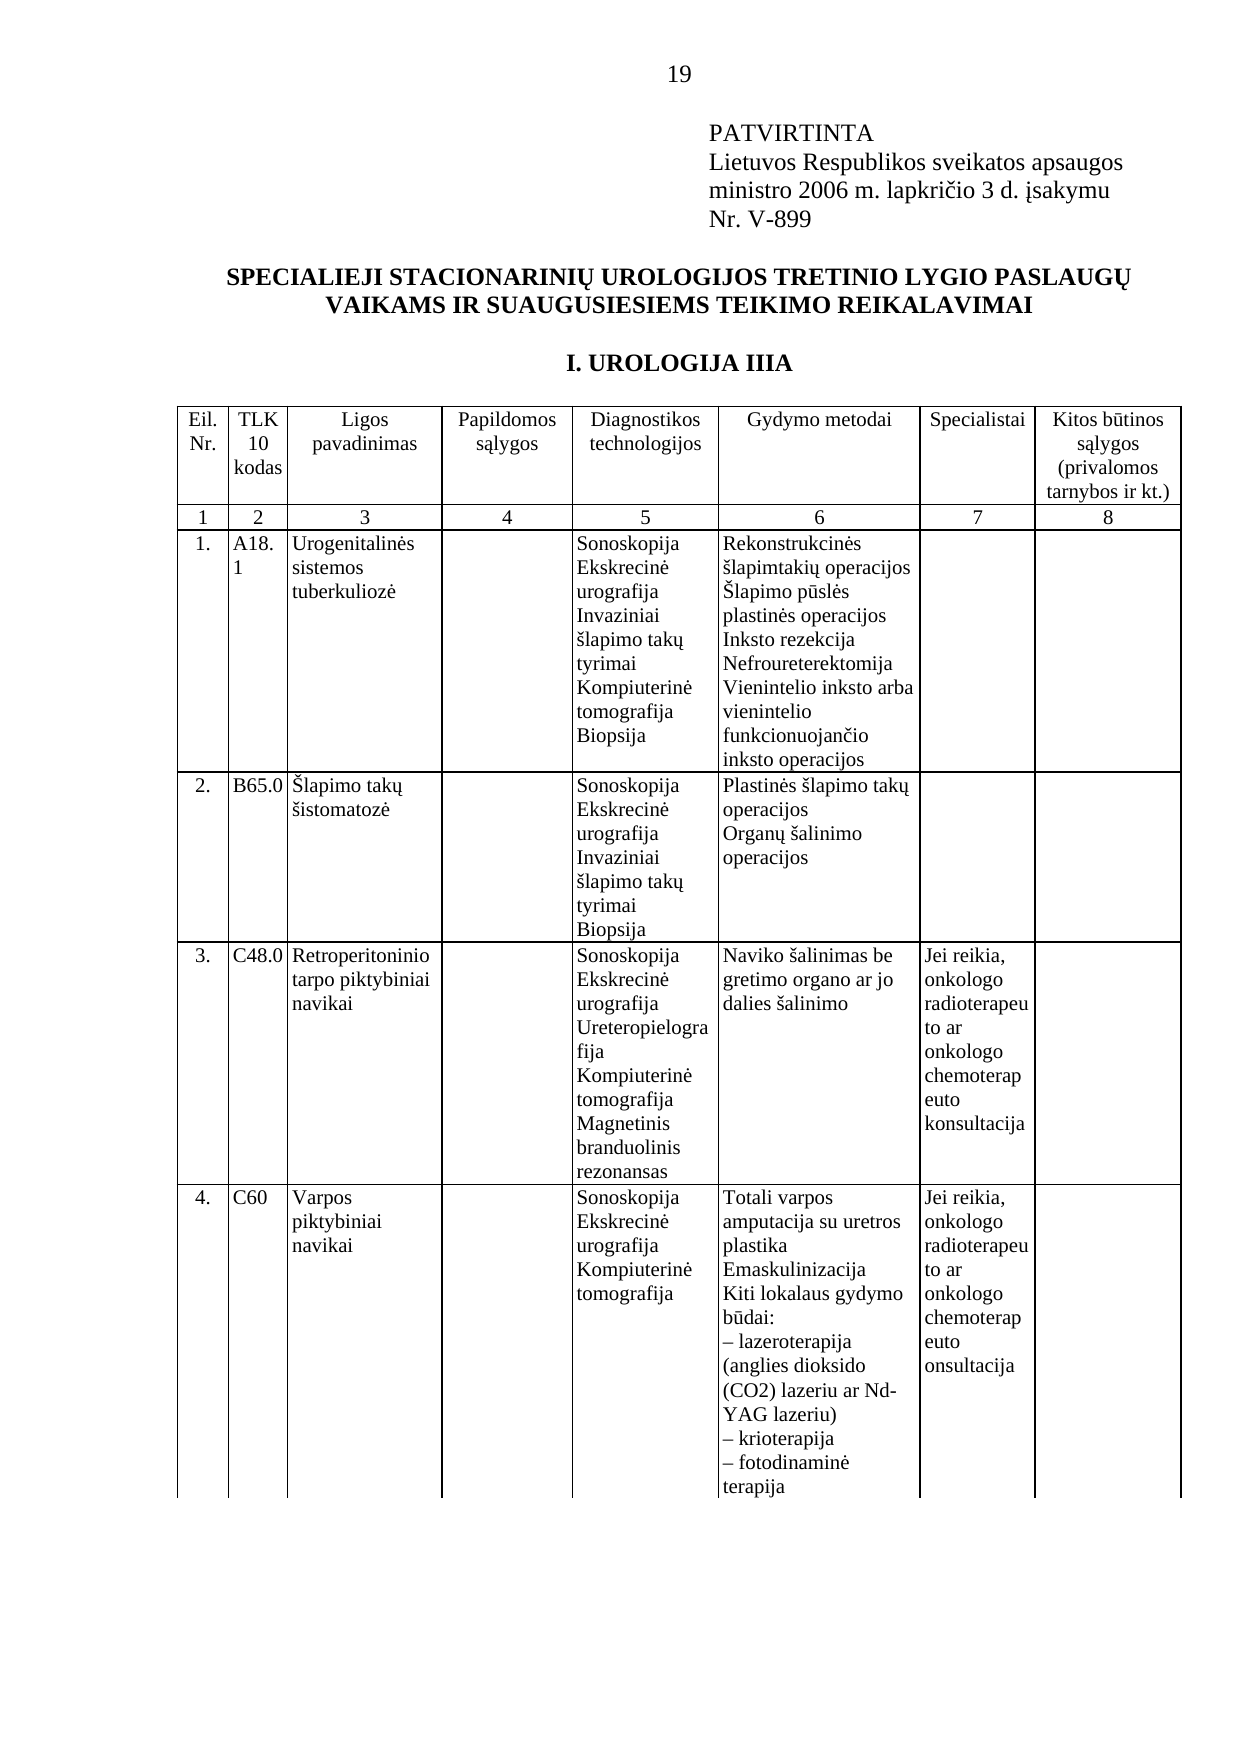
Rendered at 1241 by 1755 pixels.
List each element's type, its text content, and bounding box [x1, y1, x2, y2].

table_cell 2 [229, 505, 233, 529]
table_cell 3. [178, 943, 228, 1183]
table_cell Sonoskopija Ekskrecinė urografija Kompiuterinė tomografija [573, 1185, 718, 1498]
table_cell Retroperitoninio tarpo piktybiniai navikai [288, 943, 441, 1183]
table_cell [921, 773, 1034, 941]
table_cell 2. [178, 773, 228, 941]
table_cell Urogenitalinės sistemos tuberkuliozė [288, 531, 441, 771]
text I. UROLOGIJA IIIA [177, 348, 1181, 377]
table_header Eil. Nr. [178, 407, 228, 503]
text Nr. V-899 [177, 204, 1181, 233]
table_cell [443, 1185, 572, 1498]
table_cell 6 [719, 505, 723, 529]
text PATVIRTINTA [177, 118, 1181, 147]
table_cell Sonoskopija Ekskrecinė urografija Invaziniai šlapimo takų tyrimai Kompiuterinė tomografija Biopsija [573, 531, 718, 771]
text ministro 2006 m. lapkričio 3 d. įsakymu [177, 176, 1181, 204]
table_cell 1 [224, 505, 228, 529]
table_header Papildomos sąlygos [443, 407, 572, 503]
table_cell [1036, 943, 1180, 1183]
table_cell 2 [283, 505, 287, 529]
table_cell 4. [178, 1185, 228, 1498]
table_cell C60 [229, 1185, 287, 1498]
table_cell [443, 773, 572, 941]
table_header Diagnostikos technologijos [573, 407, 718, 503]
table_header Specialistai [921, 407, 1034, 503]
text Lietuvos Respublikos sveikatos apsaugos [177, 147, 1181, 176]
table_cell [921, 531, 1034, 771]
table_cell Šlapimo takų šistomatozė [288, 773, 441, 941]
table_cell Naviko šalinimas be gretimo organo ar jo dalies šalinimo [719, 943, 919, 1183]
table_header Ligos pavadinimas [288, 407, 441, 503]
table_cell Plastinės šlapimo takų operacijos Organų šalinimo operacijos [719, 773, 919, 941]
table_header TLK 10 kodas [229, 407, 287, 503]
table_cell 5 [714, 505, 718, 529]
table_cell Jei reikia, onkologo radioterapeuto ar onkologo chemoterapeuto onsultacija [921, 1185, 1034, 1498]
table_cell 4 [568, 505, 572, 529]
table_cell [443, 943, 572, 1183]
table_cell [443, 531, 572, 771]
table_cell B65.0 [229, 773, 287, 941]
table_cell [1036, 773, 1180, 941]
table_cell Jei reikia, onkologo radioterapeuto ar onkologo chemoterapeuto konsultacija [921, 943, 1034, 1183]
table_header Gydymo metodai [719, 407, 919, 503]
table_cell A18.1 [229, 531, 287, 771]
table_cell C48.0 [229, 943, 287, 1183]
table_cell 3 [288, 505, 292, 529]
text SPECIALIEJI STACIONARINIŲ UROLOGIJOS TRETINIO LYGIO PASLAUGŲ VAIKAMS IR SUAUGUSIESIEMS TEIKIMO REIKALAVIMAI [177, 262, 1181, 319]
table_cell [1036, 1185, 1180, 1498]
table_cell [1036, 531, 1180, 771]
table_cell 1. [178, 531, 228, 771]
table_cell Varpos piktybiniai navikai [288, 1185, 441, 1498]
